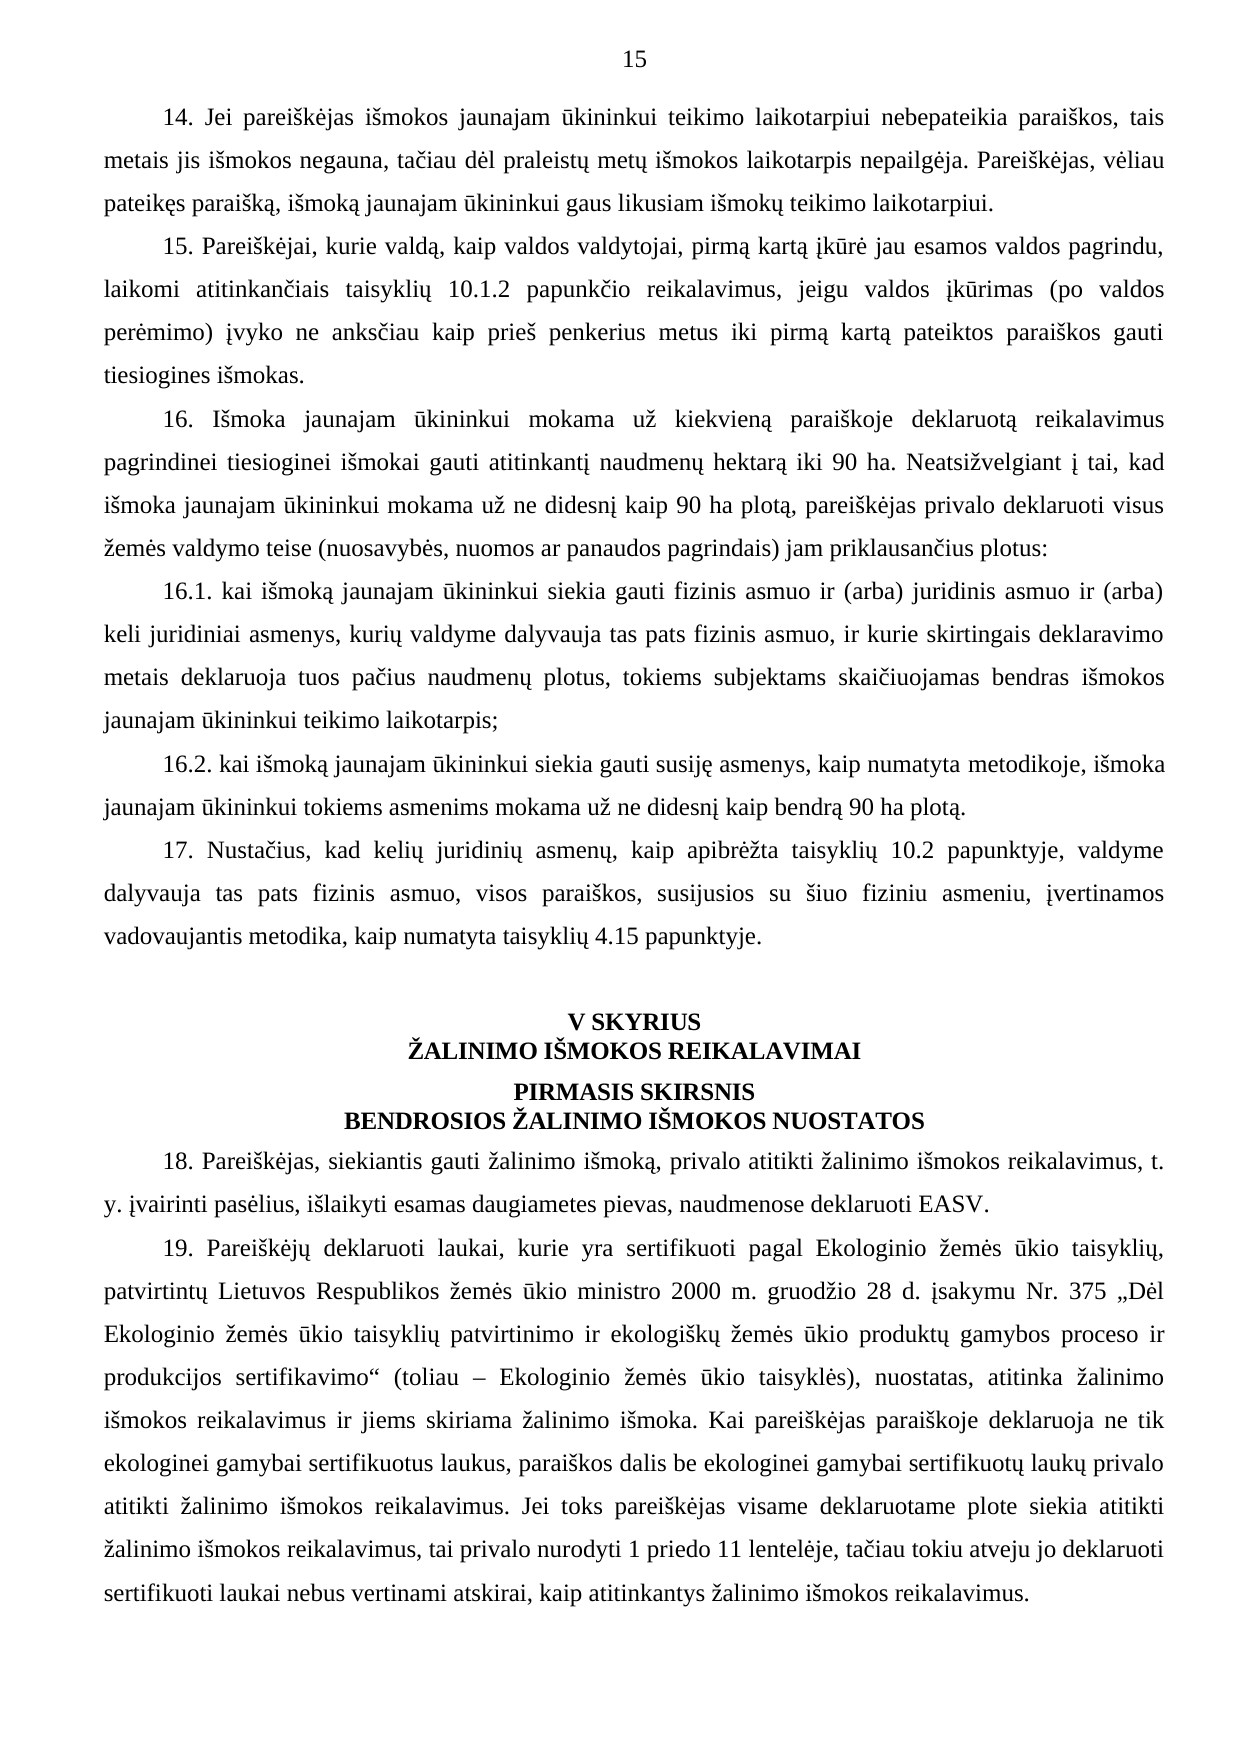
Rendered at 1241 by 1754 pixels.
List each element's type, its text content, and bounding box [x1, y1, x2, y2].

text V SKYRIUS [103, 1007, 1165, 1036]
text BENDROSIOS ŽALINIMO IŠMOKOS NUOSTATOS [103, 1106, 1165, 1134]
text ŽALINIMO IŠMOKOS REIKALAVIMAI [103, 1036, 1165, 1065]
text 16.1. kai išmoką jaunajam ūkininkui siekia gauti fizinis asmuo ir (arba) juridinis asmuo ir (arba) keli juridiniai asmenys, kurių valdyme dalyvauja tas pats fizinis asmuo, ir kurie skirtingais deklaravimo metais deklaruoja tuos pačius naudmenų plotus, tokiems subjektams skaičiuojamas bendras išmokos jaunajam ūkininkui teikimo laikotarpis; [103, 576, 1165, 734]
text PIRMASIS SKIRSNIS [103, 1077, 1165, 1106]
text 17. Nustačius, kad kelių juridinių asmenų, kaip apibrėžta taisyklių 10.2 papunktyje, valdyme dalyvauja tas pats fizinis asmuo, visos paraiškos, susijusios su šiuo fiziniu asmeniu, įvertinamos vadovaujantis metodika, kaip numatyta taisyklių 4.15 papunktyje. [103, 835, 1165, 950]
text 19. Pareiškėjų deklaruoti laukai, kurie yra sertifikuoti pagal Ekologinio žemės ūkio taisyklių, patvirtintų Lietuvos Respublikos žemės ūkio ministro 2000 m. gruodžio 28 d. įsakymu Nr. 375 „Dėl Ekologinio žemės ūkio taisyklių patvirtinimo ir ekologiškų žemės ūkio produktų gamybos proceso ir produkcijos sertifikavimo“ (toliau – Ekologinio žemės ūkio taisyklės), nuostatas, atitinka žalinimo išmokos reikalavimus ir jiems skiriama žalinimo išmoka. Kai pareiškėjas paraiškoje deklaruoja ne tik ekologinei gamybai sertifikuotus laukus, paraiškos dalis be ekologinei gamybai sertifikuotų laukų privalo atitikti žalinimo išmokos reikalavimus. Jei toks pareiškėjas visame deklaruotame plote siekia atitikti žalinimo išmokos reikalavimus, tai privalo nurodyti 1 priedo 11 lentelėje, tačiau tokiu atveju jo deklaruoti sertifikuoti laukai nebus vertinami atskirai, kaip atitinkantys žalinimo išmokos reikalavimus. [103, 1233, 1165, 1606]
text 15. Pareiškėjai, kurie valdą, kaip valdos valdytojai, pirmą kartą įkūrė jau esamos valdos pagrindu, laikomi atitinkančiais taisyklių 10.1.2 papunkčio reikalavimus, jeigu valdos įkūrimas (po valdos perėmimo) įvyko ne anksčiau kaip prieš penkerius metus iki pirmą kartą pateiktos paraiškos gauti tiesiogines išmokas. [103, 231, 1165, 389]
text 16. Išmoka jaunajam ūkininkui mokama už kiekvieną paraiškoje deklaruotą reikalavimus pagrindinei tiesioginei išmokai gauti atitinkantį naudmenų hektarą iki 90 ha. Neatsižvelgiant į tai, kad išmoka jaunajam ūkininkui mokama už ne didesnį kaip 90 ha plotą, pareiškėjas privalo deklaruoti visus žemės valdymo teise (nuosavybės, nuomos ar panaudos pagrindais) jam priklausančius plotus: [103, 404, 1165, 562]
text 14. Jei pareiškėjas išmokos jaunajam ūkininkui teikimo laikotarpiui nebepateikia paraiškos, tais metais jis išmokos negauna, tačiau dėl praleistų metų išmokos laikotarpis nepailgėja. Pareiškėjas, vėliau pateikęs paraišką, išmoką jaunajam ūkininkui gaus likusiam išmokų teikimo laikotarpiui. [103, 102, 1165, 217]
text 18. Pareiškėjas, siekiantis gauti žalinimo išmoką, privalo atitikti žalinimo išmokos reikalavimus, t. y. įvairinti pasėlius, išlaikyti esamas daugiametes pievas, naudmenose deklaruoti EASV. [103, 1146, 1165, 1218]
text 16.2. kai išmoką jaunajam ūkininkui siekia gauti susiję asmenys, kaip numatyta metodikoje, išmoka jaunajam ūkininkui tokiems asmenims mokama už ne didesnį kaip bendrą 90 ha plotą. [103, 749, 1165, 821]
